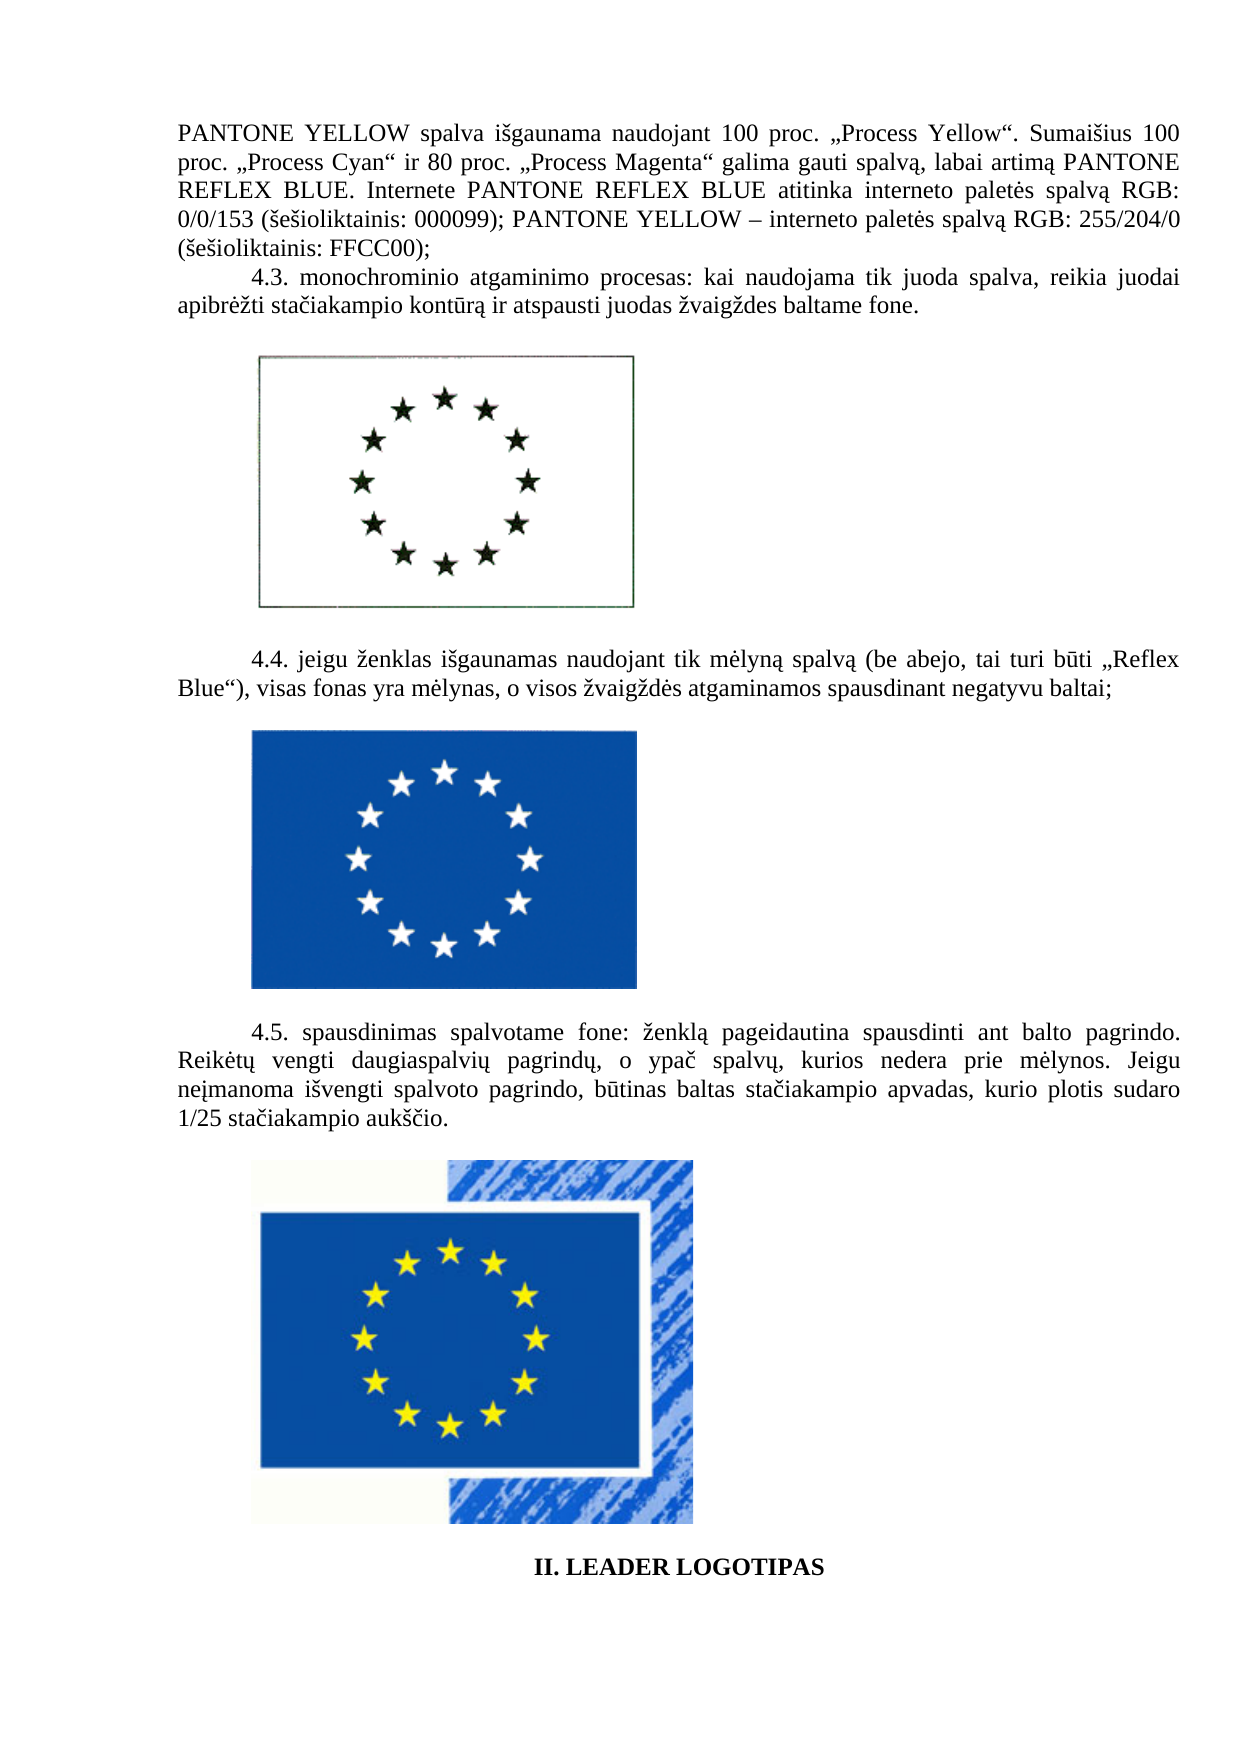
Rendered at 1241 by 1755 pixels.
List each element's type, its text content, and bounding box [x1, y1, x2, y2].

text PANTONE YELLOW spalva išgaunama naudojant 100 proc. „Process Yellow“. Sumaišius 100 proc. „Process Cyan“ ir 80 proc. „Process Magenta“ galima gauti spalvą, labai artimą PANTONE REFLEX BLUE. Internete PANTONE REFLEX BLUE atitinka interneto paletės spalvą RGB: 0/0/153 (šešioliktainis: 000099); PANTONE YELLOW – interneto paletės spalvą RGB: 255/204/0 (šešioliktainis: FFCC00); [177, 118, 1181, 262]
text 4.5. spausdinimas spalvotame fone: ženklą pageidautina spausdinti ant balto pagrindo. Reikėtų vengti daugiaspalvių pagrindų, o ypač spalvų, kurios nedera prie mėlynos. Jeigu neįmanoma išvengti spalvoto pagrindo, būtinas baltas stačiakampio apvadas, kurio plotis sudaro 1/25 stačiakampio aukščio. [177, 1017, 1181, 1132]
text II. LEADER LOGOTIPAS [177, 1552, 1181, 1581]
text 4.4. jeigu ženklas išgaunamas naudojant tik mėlyną spalvą (be abejo, tai turi būti „Reflex Blue“), visas fonas yra mėlynas, o visos žvaigždės atgaminamos spausdinant negatyvu baltai; [177, 644, 1181, 702]
text 4.3. monochrominio atgaminimo procesas: kai naudojama tik juoda spalva, reikia juodai apibrėžti stačiakampio kontūrą ir atspausti juodas žvaigždes baltame fone. [177, 262, 1181, 319]
